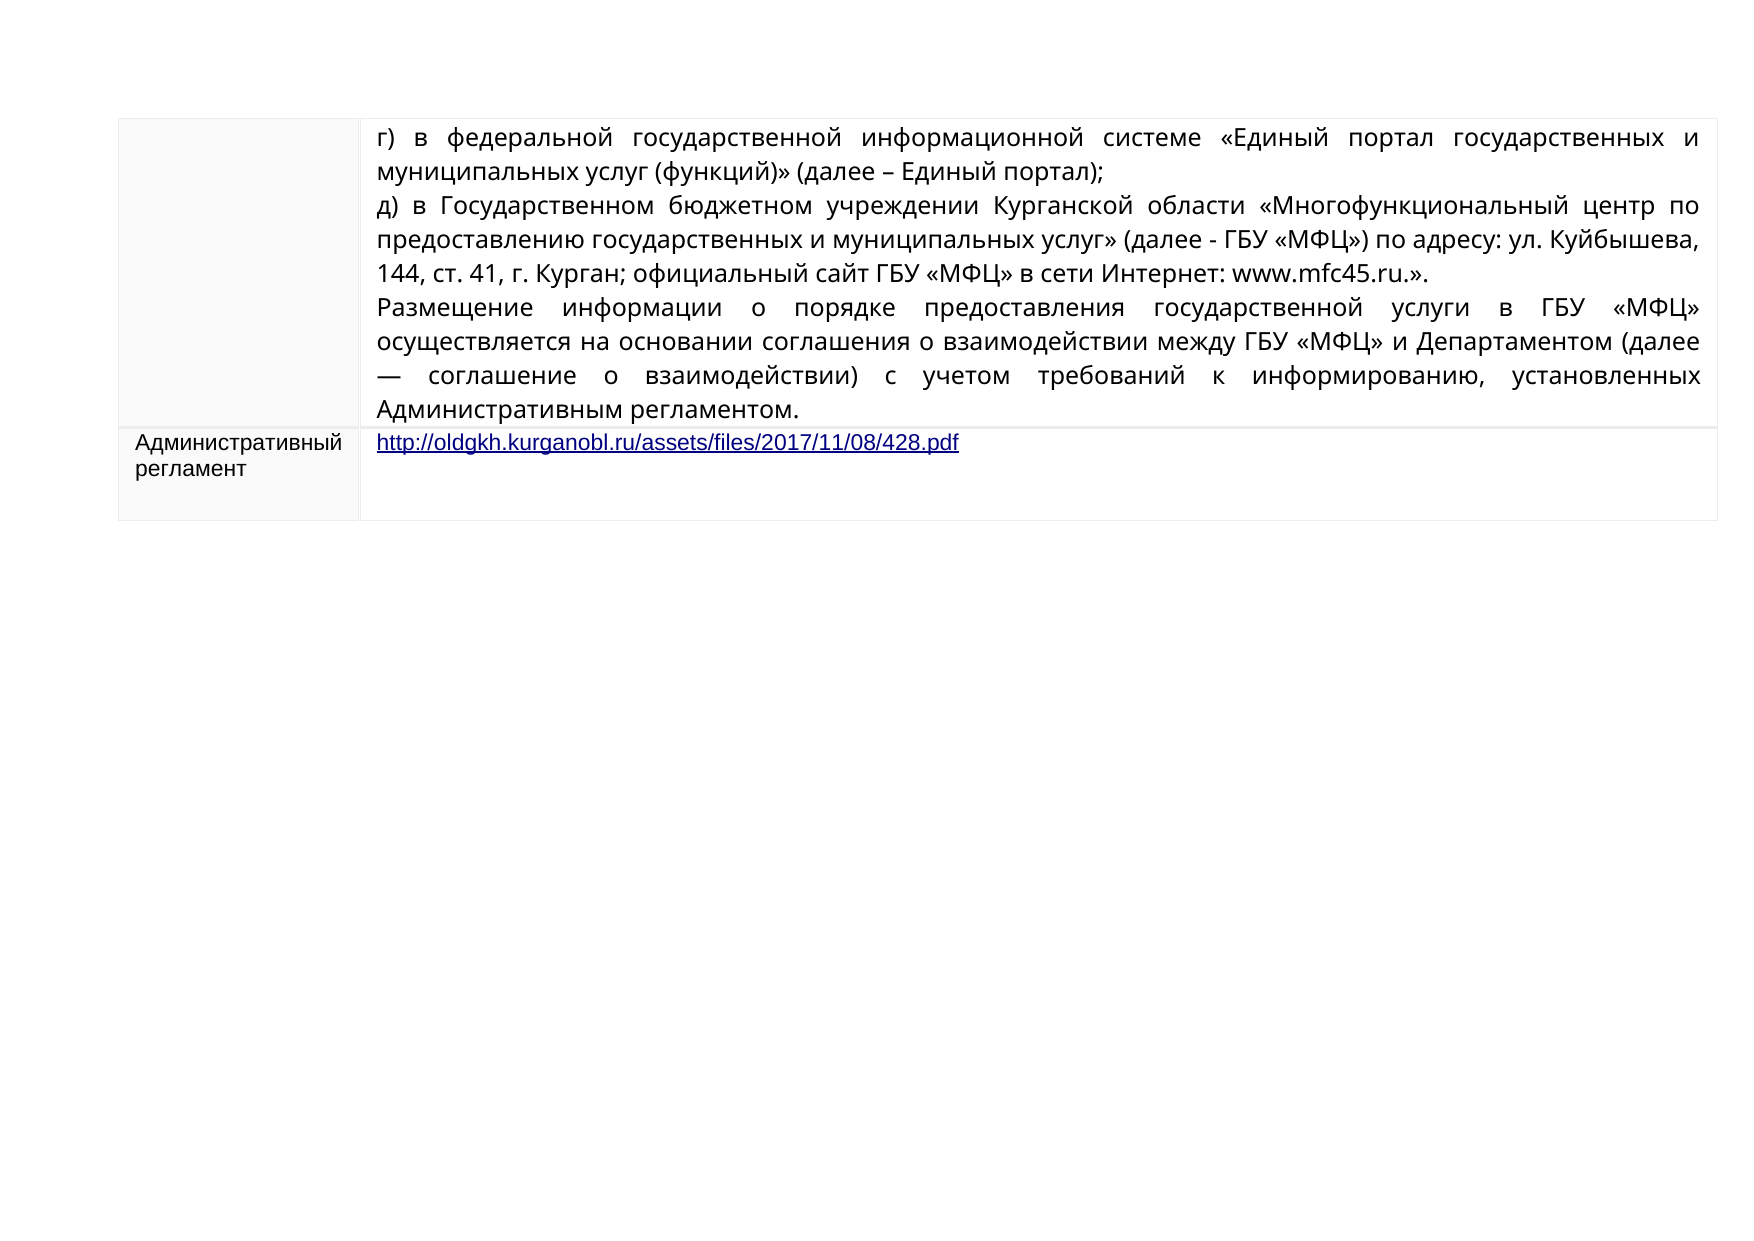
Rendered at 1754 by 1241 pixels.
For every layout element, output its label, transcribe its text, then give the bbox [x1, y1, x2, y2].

table_cell г) в федеральной государственной информационной системе «Единый портал государственных и муниципальных услуг (функций)» (далее – Единый портал); д) в Государственном бюджетном учреждении Курганской области «Многофункциональный центр по предоставлению государственных и муниципальных услуг» (далее - ГБУ «МФЦ») по адресу: ул. Куйбышева, 144, ст. 41, г. Курган; официальный сайт ГБУ «МФЦ» в сети Интернет: www.mfc45.ru.». Размещение информации о порядке предоставления государственной услуги в ГБУ «МФЦ» осуществляется на основании соглашения о взаимодействии между ГБУ «МФЦ» и Департаментом (далее — соглашение о взаимодействии) с учетом требований к информированию, установленных Административным регламентом. [361, 119, 1717, 426]
table_cell http://oldgkh.kurganobl.ru/assets/files/2017/11/08/428.pdf [361, 429, 1717, 520]
table_cell [119, 119, 358, 426]
table_cell Административный регламент [119, 429, 358, 520]
